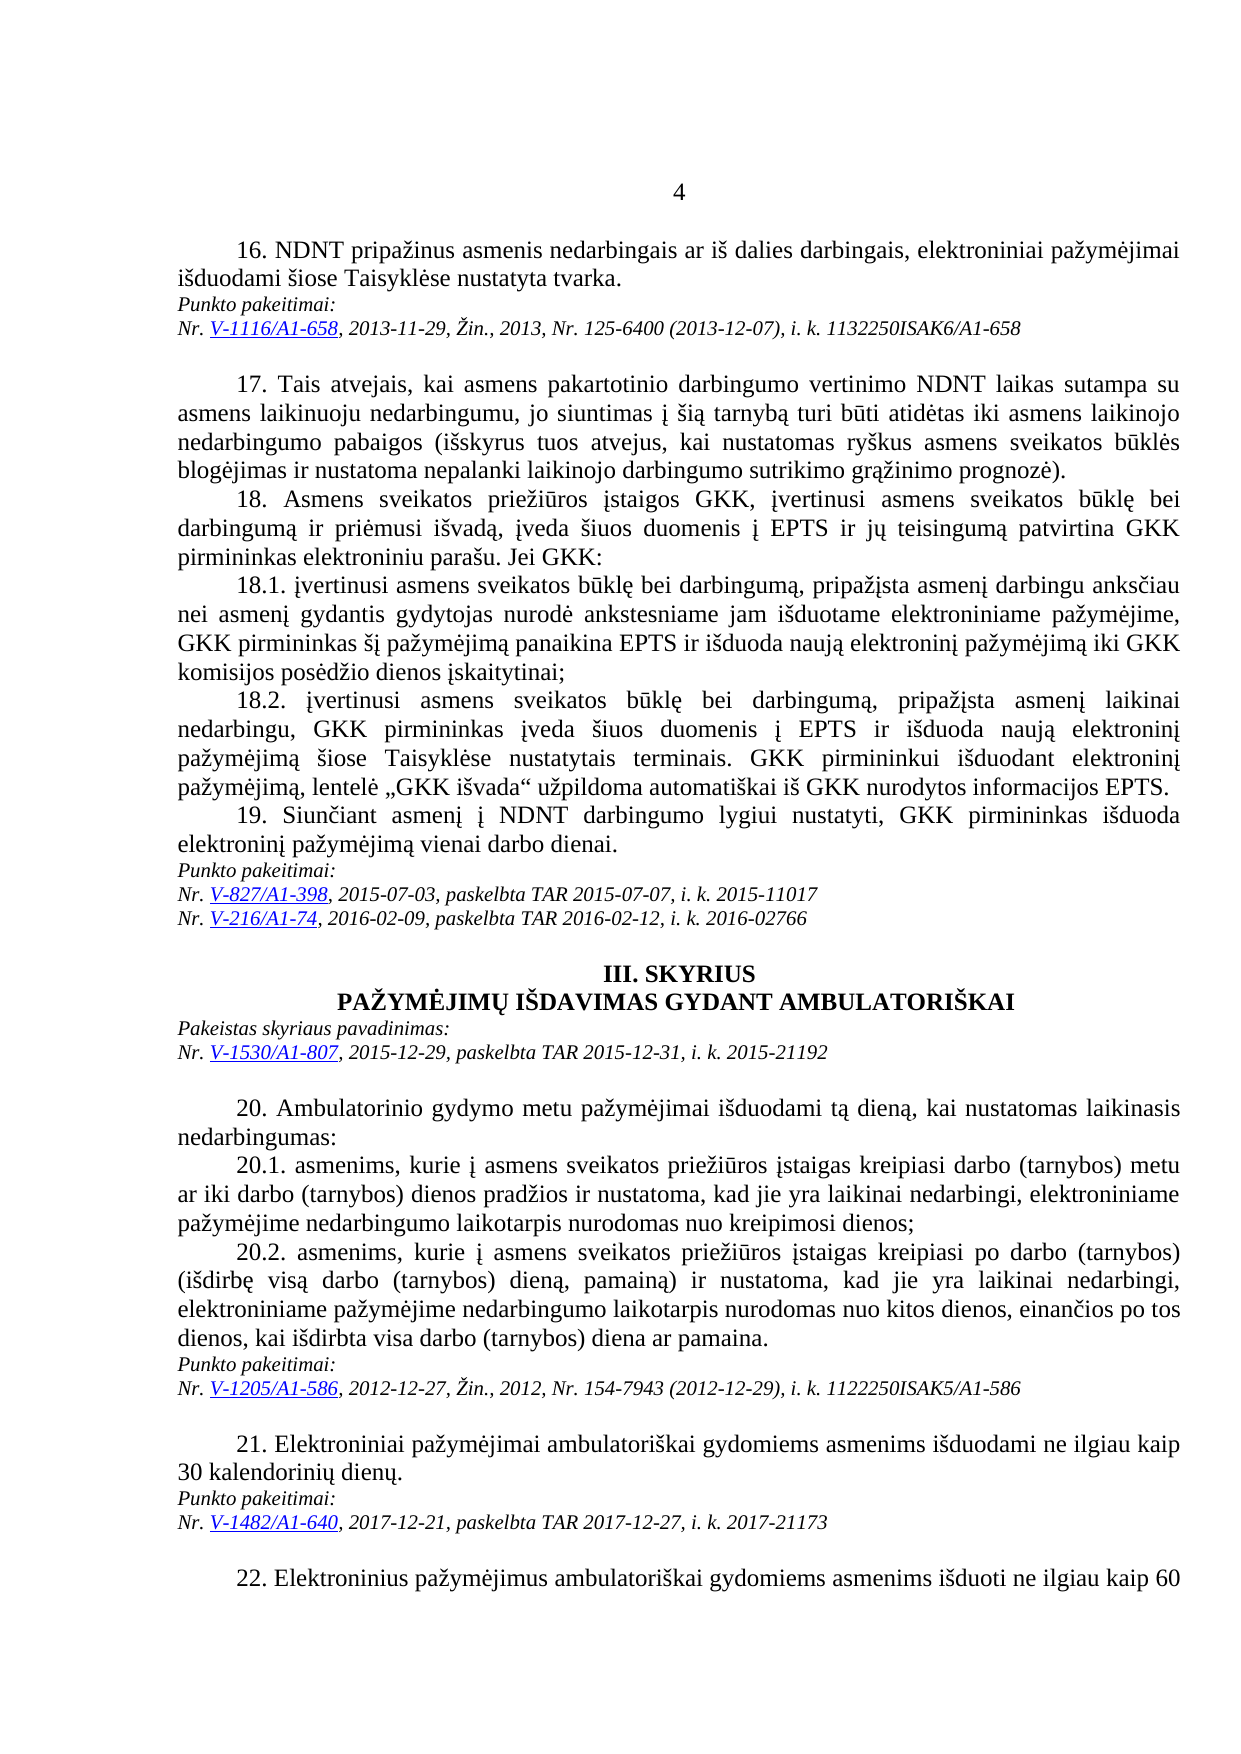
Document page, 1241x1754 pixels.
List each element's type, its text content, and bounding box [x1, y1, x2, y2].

text Nr. V-827/A1-398, 2015-07-03, paskelbta TAR 2015-07-07, i. k. 2015-11017 [177, 882, 1181, 906]
text Nr. V-1530/A1-807, 2015-12-29, paskelbta TAR 2015-12-31, i. k. 2015-21192 [177, 1040, 1181, 1064]
text Punkto pakeitimai: [177, 1352, 1181, 1376]
text Punkto pakeitimai: [177, 858, 1181, 882]
text 20.1. asmenims, kurie į asmens sveikatos priežiūros įstaigas kreipiasi darbo (tarnybos) metu ar iki darbo (tarnybos) dienos pradžios ir nustatoma, kad jie yra laikinai nedarbingi, elektroniniame pažymėjime nedarbingumo laikotarpis nurodomas nuo kreipimosi dienos; [177, 1151, 1181, 1237]
text Punkto pakeitimai: [177, 1486, 1181, 1510]
text PAŽYMĖJIMŲ IŠDAVIMAS GYDANT AMBULATORIŠKAI [177, 987, 1181, 1016]
text 22. Elektroninius pažymėjimus ambulatoriškai gydomiems asmenims išduoti ne ilgiau kaip 60 [177, 1563, 1181, 1592]
text Nr. V-1116/A1-658, 2013-11-29, Žin., 2013, Nr. 125-6400 (2013-12-07), i. k. 1132250ISAK6/A1-658 [177, 316, 1181, 340]
text 20. Ambulatorinio gydymo metu pažymėjimai išduodami tą dieną, kai nustatomas laikinasis nedarbingumas: [177, 1093, 1181, 1151]
text Nr. V-216/A1-74, 2016-02-09, paskelbta TAR 2016-02-12, i. k. 2016-02766 [177, 906, 1181, 930]
text Punkto pakeitimai: [177, 292, 1181, 316]
text Pakeistas skyriaus pavadinimas: [177, 1016, 1181, 1040]
text 20.2. asmenims, kurie į asmens sveikatos priežiūros įstaigas kreipiasi po darbo (tarnybos) (išdirbę visą darbo (tarnybos) dieną, pamainą) ir nustatoma, kad jie yra laikinai nedarbingi, elektroniniame pažymėjime nedarbingumo laikotarpis nurodomas nuo kitos dienos, einančios po tos dienos, kai išdirbta visa darbo (tarnybos) diena ar pamaina. [177, 1237, 1181, 1352]
text 18.1. įvertinusi asmens sveikatos būklę bei darbingumą, pripažįsta asmenį darbingu anksčiau nei asmenį gydantis gydytojas nurodė ankstesniame jam išduotame elektroniniame pažymėjime, GKK pirmininkas šį pažymėjimą panaikina EPTS ir išduoda naują elektroninį pažymėjimą iki GKK komisijos posėdžio dienos įskaitytinai; [177, 570, 1181, 685]
text 18.2. įvertinusi asmens sveikatos būklę bei darbingumą, pripažįsta asmenį laikinai nedarbingu, GKK pirmininkas įveda šiuos duomenis į EPTS ir išduoda naują elektroninį pažymėjimą šiose Taisyklėse nustatytais terminais. GKK pirmininkui išduodant elektroninį pažymėjimą, lentelė „GKK išvada“ užpildoma automatiškai iš GKK nurodytos informacijos EPTS. [177, 685, 1181, 800]
text 16. NDNT pripažinus asmenis nedarbingais ar iš dalies darbingais, elektroniniai pažymėjimai išduodami šiose Taisyklėse nustatyta tvarka. [177, 235, 1181, 292]
text 18. Asmens sveikatos priežiūros įstaigos GKK, įvertinusi asmens sveikatos būklę bei darbingumą ir priėmusi išvadą, įveda šiuos duomenis į EPTS ir jų teisingumą patvirtina GKK pirmininkas elektroniniu parašu. Jei GKK: [177, 484, 1181, 570]
text 19. Siunčiant asmenį į NDNT darbingumo lygiui nustatyti, GKK pirmininkas išduoda elektroninį pažymėjimą vienai darbo dienai. [177, 800, 1181, 858]
text 21. Elektroniniai pažymėjimai ambulatoriškai gydomiems asmenims išduodami ne ilgiau kaip 30 kalendorinių dienų. [177, 1429, 1181, 1486]
text Nr. V-1205/A1-586, 2012-12-27, Žin., 2012, Nr. 154-7943 (2012-12-29), i. k. 1122250ISAK5/A1-586 [177, 1376, 1181, 1400]
text III. skyrius [177, 959, 1181, 987]
text Nr. V-1482/A1-640, 2017-12-21, paskelbta TAR 2017-12-27, i. k. 2017-21173 [177, 1510, 1181, 1534]
text 17. Tais atvejais, kai asmens pakartotinio darbingumo vertinimo NDNT laikas sutampa su asmens laikinuoju nedarbingumu, jo siuntimas į šią tarnybą turi būti atidėtas iki asmens laikinojo nedarbingumo pabaigos (išskyrus tuos atvejus, kai nustatomas ryškus asmens sveikatos būklės blogėjimas ir nustatoma nepalanki laikinojo darbingumo sutrikimo grąžinimo prognozė). [177, 369, 1181, 484]
